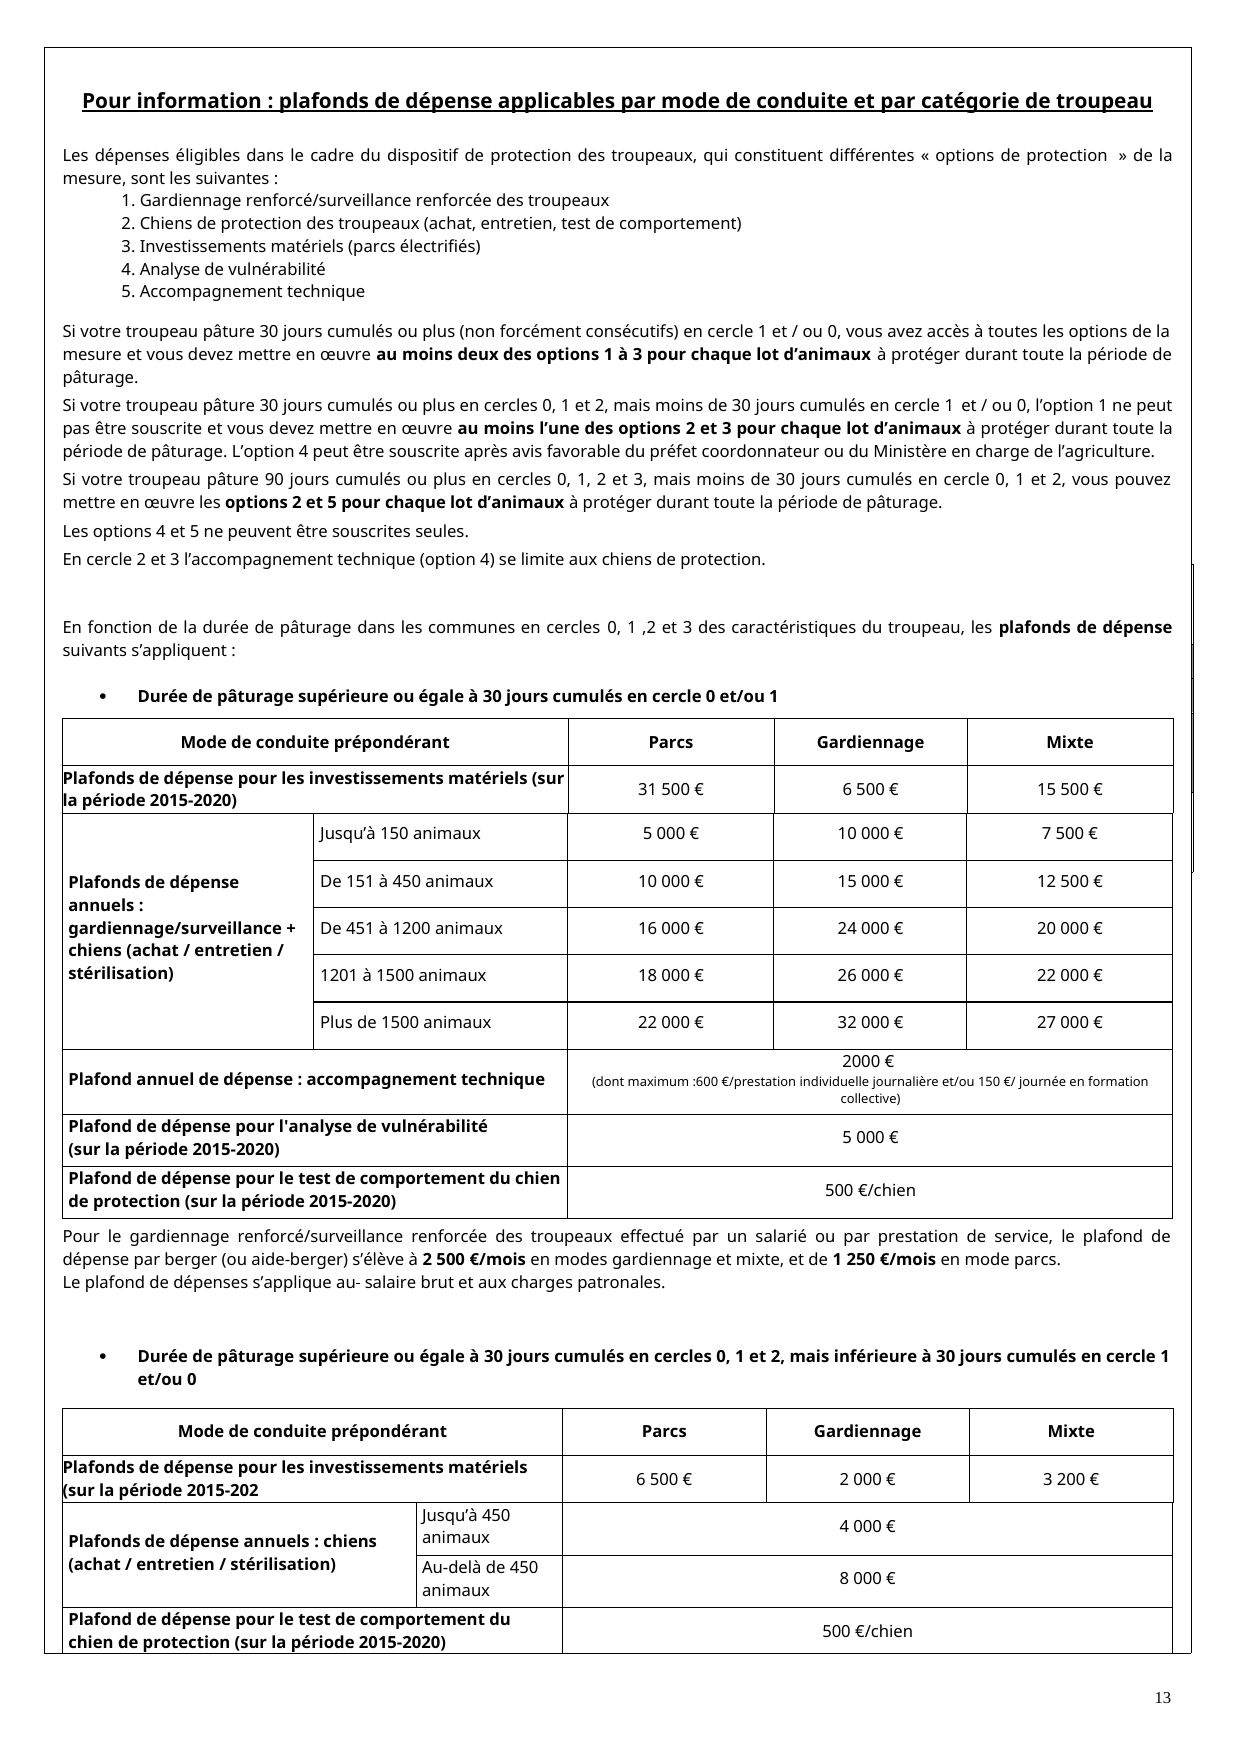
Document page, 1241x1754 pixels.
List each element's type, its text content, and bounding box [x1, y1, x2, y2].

table_cell 3 200 € [970, 1456, 1173, 1502]
table_cell 32 000 € [774, 1003, 966, 1048]
table_cell 20 000 € [967, 908, 1172, 954]
table_cell 24 000 € [774, 908, 966, 954]
table_cell 8 000 € [563, 1556, 1172, 1607]
table_cell Plafonds de dépense annuels : gardiennage/surveillance + chiens (achat / entretien / stérilisation) [63, 814, 313, 1048]
text 4. Analyse de vulnérabilité [121, 257, 1173, 280]
table_header Gardiennage [775, 719, 967, 765]
table_header Parcs [563, 1409, 766, 1455]
table_cell 10 000 € [568, 861, 773, 907]
table_header Mode de conduite prépondérant [63, 719, 568, 765]
table_cell 10 000 € [774, 814, 966, 860]
text En fonction de la durée de pâturage dans les communes en cercles 0, 1 ,2 et 3 des caractéristiques du troupeau, les plafonds de dépense suivants s’appliquent : [62, 616, 1173, 661]
table_cell 6 500 € [775, 766, 967, 813]
table_cell 15 500 € [968, 766, 1173, 813]
table_cell 18 000 € [568, 955, 773, 1001]
table_cell Plafonds de dépense annuels : chiens (achat / entretien / stérilisation) [63, 1503, 416, 1607]
table_cell Au-delà de 450 animaux [417, 1556, 562, 1607]
table_cell 5 000 € [568, 1115, 1172, 1166]
table_cell Plafond de dépense pour le test de comportement du chien de protection (sur la période 2015-2020) [63, 1167, 567, 1218]
table_header Parcs [569, 719, 774, 765]
table_cell 31 500 € [569, 766, 774, 813]
text Pour le gardiennage renforcé/surveillance renforcée des troupeaux effectué par un salarié ou par prestation de service, le plafond de dépense par berger (ou aide-berger) s’élève à 2 500 €/mois en modes gardiennage et mixte, et de 1 250 €/mois en mode parcs. [62, 1225, 1173, 1270]
table_cell De 151 à 450 animaux [314, 861, 567, 907]
table_cell 16 000 € [568, 908, 773, 954]
text Si votre troupeau pâture 30 jours cumulés ou plus en cercles 0, 1 et 2, mais moins de 30 jours cumulés en cercle 1 et / ou 0, l’option 1 ne peut pas être souscrite et vous devez mettre en œuvre au moins l’une des options 2 et 3 pour chaque lot d’animaux à protéger durant toute la période de pâturage. L’option 4 peut être souscrite après avis favorable du préfet coordonnateur ou du Ministère en charge de l’agriculture. [62, 394, 1173, 462]
table_cell 2 000 € [767, 1456, 969, 1502]
text 1. Gardiennage renforcé/surveillance renforcée des troupeaux [121, 189, 1173, 212]
text En cercle 2 et 3 l’accompagnement technique (option 4) se limite aux chiens de protection. [62, 548, 1173, 571]
table_cell Jusqu’à 450 animaux [417, 1503, 562, 1554]
table_cell 4 000 € [563, 1503, 1172, 1554]
table_cell 6 500 € [563, 1456, 766, 1502]
table_cell 2000 € (dont maximum :600 €/prestation individuelle journalière et/ou 150 €/ journée en formation collective) [568, 1050, 1172, 1113]
text Si votre troupeau pâture 30 jours cumulés ou plus (non forcément consécutifs) en cercle 1 et / ou 0, vous avez accès à toutes les options de la mesure et vous devez mettre en œuvre au moins deux des options 1 à 3 pour chaque lot d’animaux à protéger durant toute la période de pâturage. [62, 320, 1173, 388]
table_cell Plus de 1500 animaux [314, 1003, 567, 1048]
table_cell 26 000 € [774, 955, 966, 1001]
text Si votre troupeau pâture 90 jours cumulés ou plus en cercles 0, 1, 2 et 3, mais moins de 30 jours cumulés en cercle 0, 1 et 2, vous pouvez mettre en œuvre les options 2 et 5 pour chaque lot d’animaux à protéger durant toute la période de pâturage. [62, 468, 1173, 513]
table_cell Plafond de dépense pour l'analyse de vulnérabilité (sur la période 2015-2020) [63, 1115, 567, 1166]
table_cell De 451 à 1200 animaux [314, 908, 567, 954]
table_cell 22 000 € [568, 1003, 773, 1048]
table_cell Plafond de dépense pour le test de comportement du chien de protection (sur la période 2015-2020) [63, 1608, 562, 1653]
text Pour information : plafonds de dépense applicables par mode de conduite et par catégorie de troupeau [62, 86, 1173, 114]
text 2. Chiens de protection des troupeaux (achat, entretien, test de comportement) [121, 212, 1173, 234]
list Durée de pâturage supérieure ou égale à 30 jours cumulés en cercle 0 et/ou 1 [100, 684, 1173, 707]
table_cell 7 500 € [967, 814, 1172, 860]
table_header Mixte [970, 1409, 1173, 1455]
table_header Mode de conduite prépondérant [63, 1409, 562, 1455]
table_cell 22 000 € [967, 955, 1172, 1001]
table_cell Jusqu’à 150 animaux [314, 814, 567, 860]
list Durée de pâturage supérieure ou égale à 30 jours cumulés en cercles 0, 1 et 2, mais inférieure à 30 jours cumulés en cercle 1 et/ou 0 [100, 1345, 1173, 1390]
table_cell 1201 à 1500 animaux [314, 955, 567, 1001]
table_cell Plafond annuel de dépense : accompagnement technique [63, 1050, 567, 1113]
text 5. Accompagnement technique [121, 280, 1173, 302]
table_cell 27 000 € [967, 1003, 1172, 1048]
text Les dépenses éligibles dans le cadre du dispositif de protection des troupeaux, qui constituent différentes « options de protection » de la mesure, sont les suivantes : [62, 143, 1173, 189]
table_header Mixte [968, 719, 1173, 765]
table_cell 12 500 € [967, 861, 1172, 907]
text Le plafond de dépenses s’applique au salaire brut et aux charges patronales. [62, 1270, 1173, 1293]
table_header Gardiennage [767, 1409, 969, 1455]
table_cell 15 000 € [774, 861, 966, 907]
table_cell 500 €/chien [563, 1608, 1172, 1653]
table_cell 5 000 € [568, 814, 773, 860]
table_cell 500 €/chien [568, 1167, 1172, 1218]
text 3. Investissements matériels (parcs électrifiés) [121, 234, 1173, 257]
table_cell Plafonds de dépense pour les investissements matériels (sur la période 2015-202 [63, 1456, 562, 1502]
text Les options 4 et 5 ne peuvent être souscrites seules. [62, 519, 1173, 542]
table_cell Plafonds de dépense pour les investissements matériels (sur la période 2015-2020) [63, 766, 568, 813]
